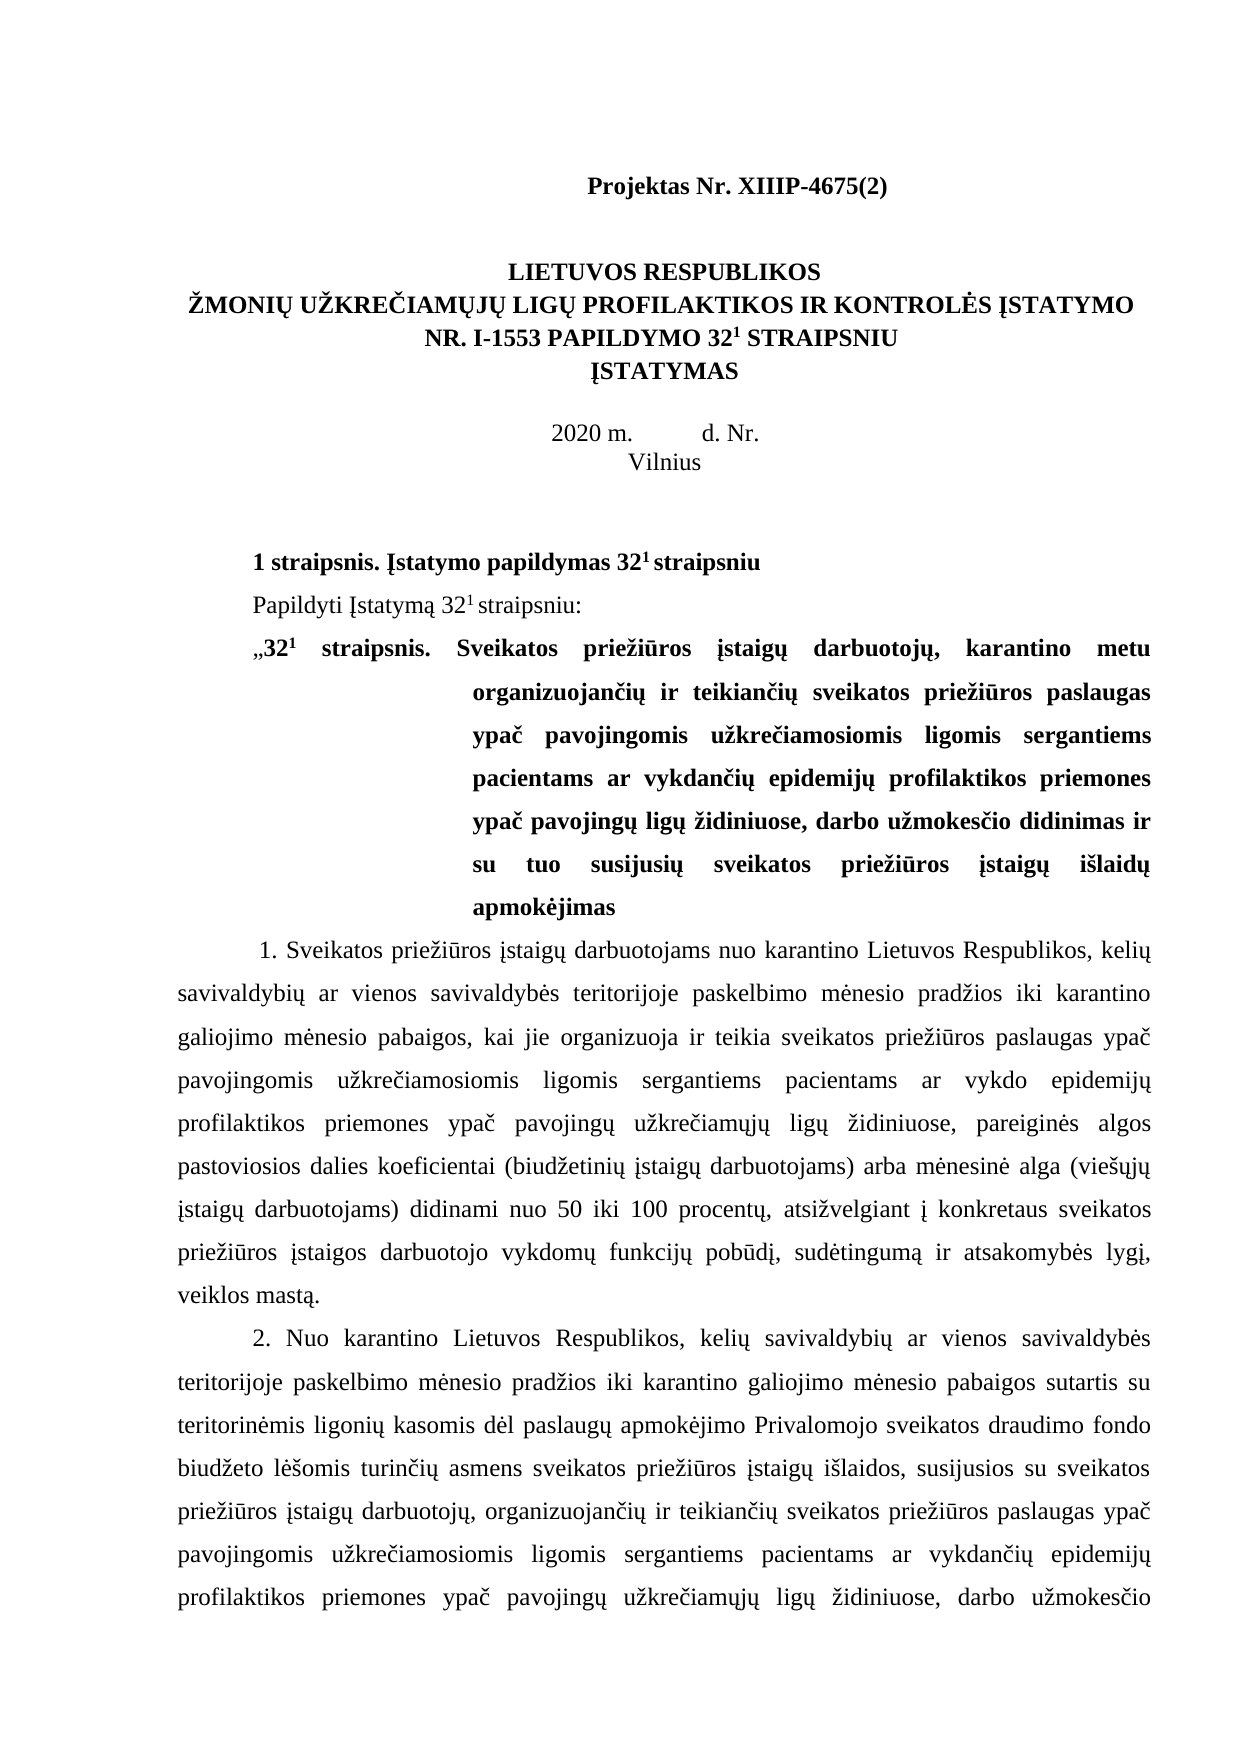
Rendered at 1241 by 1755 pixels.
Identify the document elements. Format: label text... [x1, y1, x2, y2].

text Vilnius [177, 447, 1152, 475]
text Papildyti Įstatymą 321 straipsniu: [177, 590, 1152, 619]
text NR. I-1553 PAPILDYMO 321 STRAIPSNIU [177, 323, 1152, 352]
text ŽMONIŲ UŽKREČIAMŲJŲ LIGŲ PROFILAKTIKOS IR KONTROLĖS ĮSTATYMO [177, 290, 1152, 319]
text ĮSTATYMAS [177, 356, 1152, 385]
text 1 straipsnis. Įstatymo papildymas 321 straipsniu [177, 547, 1152, 576]
text 1. Sveikatos priežiūros įstaigų darbuotojams nuo karantino Lietuvos Respublikos, kelių savivaldybių ar vienos savivaldybės teritorijoje paskelbimo mėnesio pradžios iki karantino galiojimo mėnesio pabaigos, kai jie organizuoja ir teikia sveikatos priežiūros paslaugas ypač pavojingomis užkrečiamosiomis ligomis sergantiems pacientams ar vykdo epidemijų profilaktikos priemones ypač pavojingų užkrečiamųjų ligų židiniuose, pareiginės algos pastoviosios dalies koeficientai (biudžetinių įstaigų darbuotojams) arba mėnesinė alga (viešųjų įstaigų darbuotojams) didinami nuo 50 iki 100 procentų, atsižvelgiant į konkretaus sveikatos priežiūros įstaigos darbuotojo vykdomų funkcijų pobūdį, sudėtingumą ir atsakomybės lygį, veiklos mastą. [177, 935, 1152, 1309]
text Projektas Nr. XIIIP-4675(2) [177, 171, 1152, 199]
text „321 straipsnis. Sveikatos priežiūros įstaigų darbuotojų, karantino metu organizuojančių ir teikiančių sveikatos priežiūros paslaugas ypač pavojingomis užkrečiamosiomis ligomis sergantiems pacientams ar vykdančių epidemijų profilaktikos priemones ypač pavojingų ligų židiniuose, darbo užmokesčio didinimas ir su tuo susijusių sveikatos priežiūros įstaigų išlaidų apmokėjimas [252, 633, 1152, 921]
text 2020 m. d. Nr. [177, 418, 1152, 447]
text 2. Nuo karantino Lietuvos Respublikos, kelių savivaldybių ar vienos savivaldybės teritorijoje paskelbimo mėnesio pradžios iki karantino galiojimo mėnesio pabaigos sutartis su teritorinėmis ligonių kasomis dėl paslaugų apmokėjimo Privalomojo sveikatos draudimo fondo biudžeto lėšomis turinčių asmens sveikatos priežiūros įstaigų išlaidos, susijusios su sveikatos priežiūros įstaigų darbuotojų, organizuojančių ir teikiančių sveikatos priežiūros paslaugas ypač pavojingomis užkrečiamosiomis ligomis sergantiems pacientams ar vykdančių epidemijų profilaktikos priemones ypač pavojingų užkrečiamųjų ligų židiniuose, darbo užmokesčio [177, 1323, 1152, 1611]
text LIETUVOS RESPUBLIKOS [177, 257, 1152, 286]
